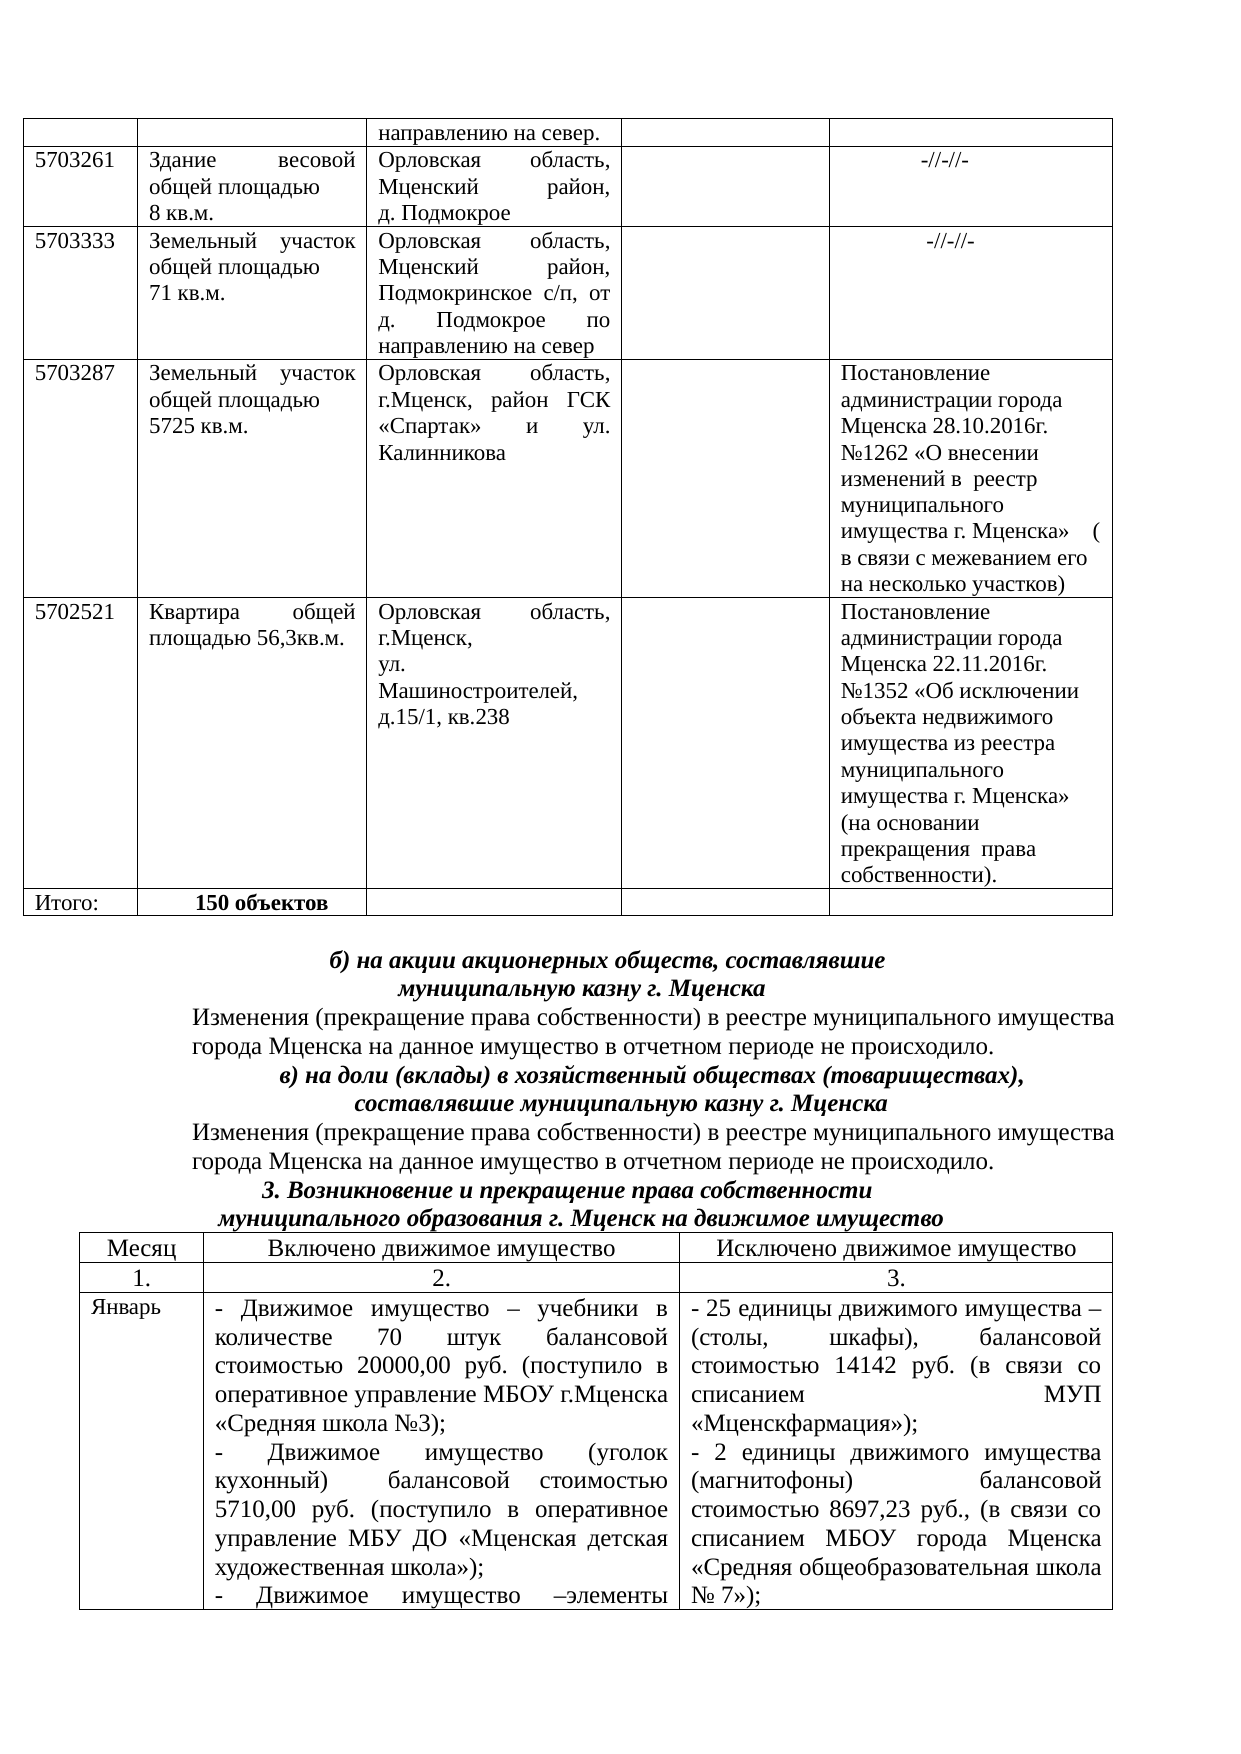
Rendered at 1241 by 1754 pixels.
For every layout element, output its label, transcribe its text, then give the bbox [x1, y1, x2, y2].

table_cell - Движимое имущество – учебники в количестве 70 штук балансовой стоимостью 20000,00 руб. (поступило в оперативное управление МБОУ г.Мценска «Средняя школа №3); - Движимое имущество (уголок кухонный) балансовой стоимостью 5710,00 руб. (поступило в оперативное управление МБУ ДО «Мценская детская художественная школа»); - Движимое имущество –элементы [204, 1293, 679, 1609]
table_cell 5702521 [24, 598, 137, 888]
table_cell - 25 единицы движимого имущества – (столы, шкафы), балансовой стоимостью 14142 руб. (в связи со списанием МУП «Мценскфармация»); - 2 единицы движимого имущества (магнитофоны) балансовой стоимостью 8697,23 руб., (в связи со списанием МБОУ города Мценска «Средняя общеобразовательная школа № 7»); [680, 1293, 1112, 1609]
table_cell Постановление администрации города Мценска 22.11.2016г. №1352 «Об исключении объекта недвижимого имущества из реестра муниципального имущества г. Мценска» (на основании прекращения права собственности). [830, 598, 1112, 888]
table_cell направлению на север. [367, 119, 621, 146]
table_cell Земельный участок общей площадью 71 кв.м. [138, 227, 366, 358]
table_cell [830, 119, 1112, 146]
table_cell Орловская область, г.Мценск, район ГСК «Спартак» и ул. Калинникова [367, 360, 621, 597]
text 3. Возникновение и прекращение права собственности [118, 1175, 1181, 1203]
table_cell 5703261 [24, 147, 137, 226]
table_cell Постановление администрации города Мценска 28.10.2016г. №1262 «О внесении изменений в реестр муниципального имущества г. Мценска» ( в связи с межеванием его на несколько участков) [830, 360, 1112, 597]
table_header Включено движимое имущество [204, 1233, 679, 1262]
text составлявшие муниципальную казну г. Мценска [192, 1088, 1181, 1117]
table_cell [622, 119, 829, 146]
table_cell 150 объектов [138, 889, 366, 915]
table_cell [138, 119, 366, 146]
table_cell [367, 889, 621, 915]
table_header Месяц [80, 1233, 203, 1262]
table_cell [622, 360, 829, 597]
text в) на доли (вклады) в хозяйственный обществах (товариществах), [192, 1060, 1181, 1088]
text Изменения (прекращение права собственности) в реестре муниципального имущества города Мценска на данное имущество в отчетном периоде не происходило. [192, 1117, 1181, 1175]
table_cell Земельный участок общей площадью 5725 кв.м. [138, 360, 366, 597]
table_cell 5703333 [24, 227, 137, 358]
table_cell [622, 598, 829, 888]
text муниципальную казну г. Мценска [192, 973, 1181, 1002]
table_cell 2. [204, 1263, 679, 1292]
table_cell -//-//- [830, 227, 1112, 358]
table_cell Орловская область, Мценский район, д. Подмокрое [367, 147, 621, 226]
table_cell Орловская область, г.Мценск, ул. Машиностроителей, д.15/1, кв.238 [367, 598, 621, 888]
table_cell Орловская область, Мценский район, Подмокринское с/п, от д. Подмокрое по направлению на север [367, 227, 621, 358]
table_cell 1. [80, 1263, 203, 1292]
text Изменения (прекращение права собственности) в реестре муниципального имущества города Мценска на данное имущество в отчетном периоде не происходило. [192, 1002, 1181, 1060]
table_cell 5703287 [24, 360, 137, 597]
table_cell [622, 889, 829, 915]
table_cell Итого: [24, 889, 137, 915]
table_cell 3. [680, 1263, 1112, 1292]
table_cell Квартира общей площадью 56,3кв.м. [138, 598, 366, 888]
table_cell Здание весовой общей площадью 8 кв.м. [138, 147, 366, 226]
table_cell [622, 147, 829, 226]
table_cell [24, 119, 137, 146]
table_cell [622, 227, 829, 358]
table_cell -//-//- [830, 147, 1112, 226]
text муниципального образования г. Мценск на движимое имущество [118, 1203, 1181, 1232]
table_cell Январь [80, 1293, 203, 1609]
text б) на акции акционерных обществ, составлявшие [192, 945, 1181, 973]
table_cell [830, 889, 1112, 915]
table_header Исключено движимое имущество [680, 1233, 1112, 1262]
